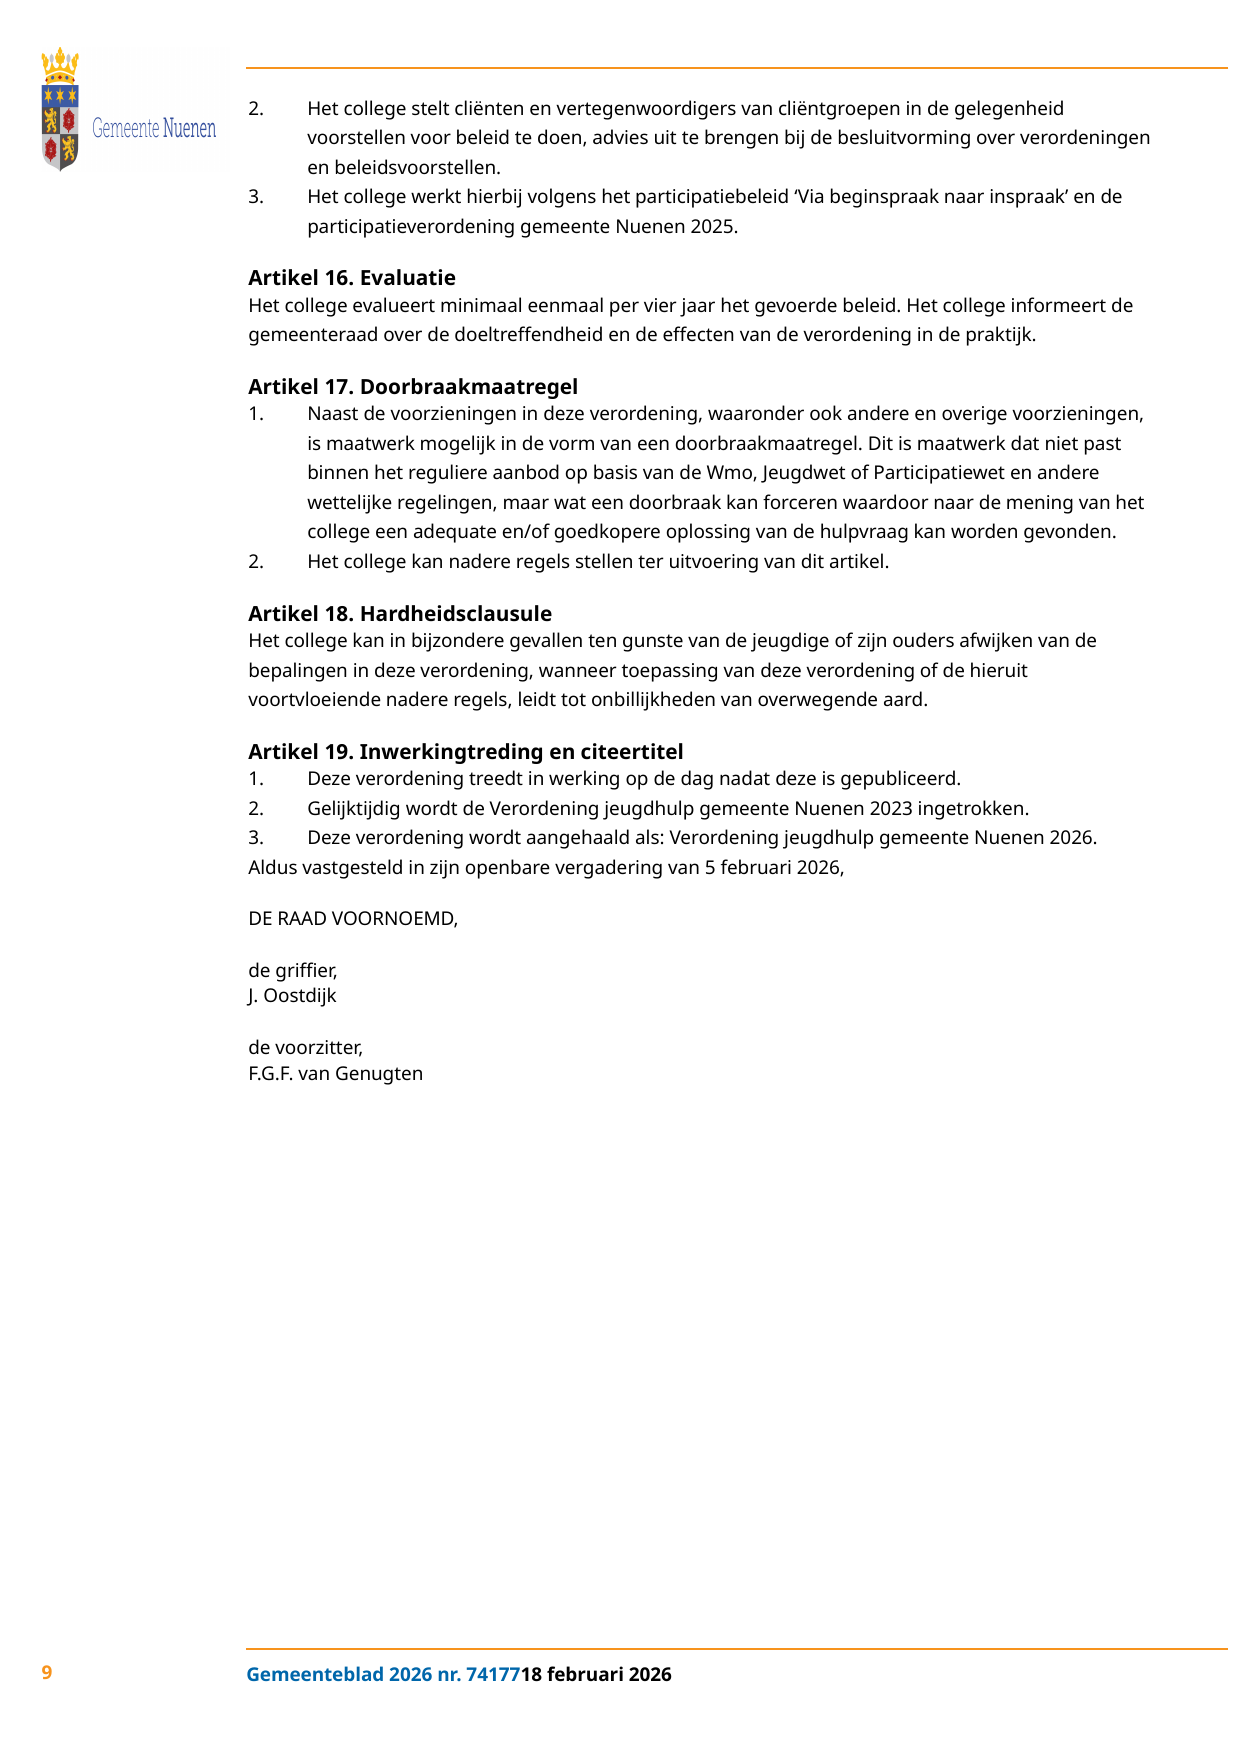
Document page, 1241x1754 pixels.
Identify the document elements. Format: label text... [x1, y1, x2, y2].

text Artikel 17. Doorbraakmaatregel [248, 372, 1152, 400]
text Het college evalueert minimaal eenmaal per vier jaar het gevoerde beleid. Het college informeert de gemeenteraad over de doeltreffendheid en de effecten van de verordening in de praktijk. [248, 292, 1152, 347]
list Naast de voorzieningen in deze verordening, waaronder ook andere en overige voorzieningen, is maatwerk mogelijk in de vorm van een doorbraakmaatregel. Dit is maatwerk dat niet past binnen het reguliere aanbod op basis van de Wmo, Jeugdwet of Participatiewet en andere wettelijke regelingen, maar wat een doorbraak kan forceren waardoor naar de mening van het college een adequate en/of goedkopere oplossing van de hulpvraag kan worden gevonden. [248, 400, 1152, 544]
text F.G.F. van Genugten [248, 1060, 1152, 1086]
text Artikel 18. Hardheidsclausule [248, 599, 1152, 627]
list Gelijktijdig wordt de Verordening jeugdhulp gemeente Nuenen 2023 ingetrokken. [248, 795, 1152, 821]
list Het college kan nadere regels stellen ter uitvoering van dit artikel. [248, 548, 1152, 574]
text Artikel 16. Evaluatie [248, 263, 1152, 292]
text de voorzitter, [248, 1034, 1152, 1060]
text J. Oostdijk [248, 983, 1152, 1008]
list Het college werkt hierbij volgens het participatiebeleid ‘Via beginspraak naar inspraak’ en de participatieverordening gemeente Nuenen 2025. [248, 183, 1152, 239]
list Deze verordening treedt in werking op de dag nadat deze is gepubliceerd. [248, 765, 1152, 791]
list Het college stelt cliënten en vertegenwoordigers van cliëntgroepen in de gelegenheid voorstellen voor beleid te doen, advies uit te brengen bij de besluitvorming over verordeningen en beleidsvoorstellen. [248, 95, 1152, 180]
text Aldus vastgesteld in zijn openbare vergadering van 5 februari 2026, [248, 854, 1152, 880]
text Het college kan in bijzondere gevallen ten gunste van de jeugdige of zijn ouders afwijken van de bepalingen in deze verordening, wanneer toepassing van deze verordening of de hieruit voortvloeiende nadere regels, leidt tot onbillijkheden van overwegende aard. [248, 627, 1152, 712]
text de griffier, [248, 957, 1152, 983]
list Deze verordening wordt aangehaald als: Verordening jeugdhulp gemeente Nuenen 2026. [248, 824, 1152, 850]
text Artikel 19. Inwerkingtreding en citeertitel [248, 737, 1152, 765]
text DE RAAD VOORNOEMD, [248, 905, 1152, 931]
picture [41, 47, 231, 172]
